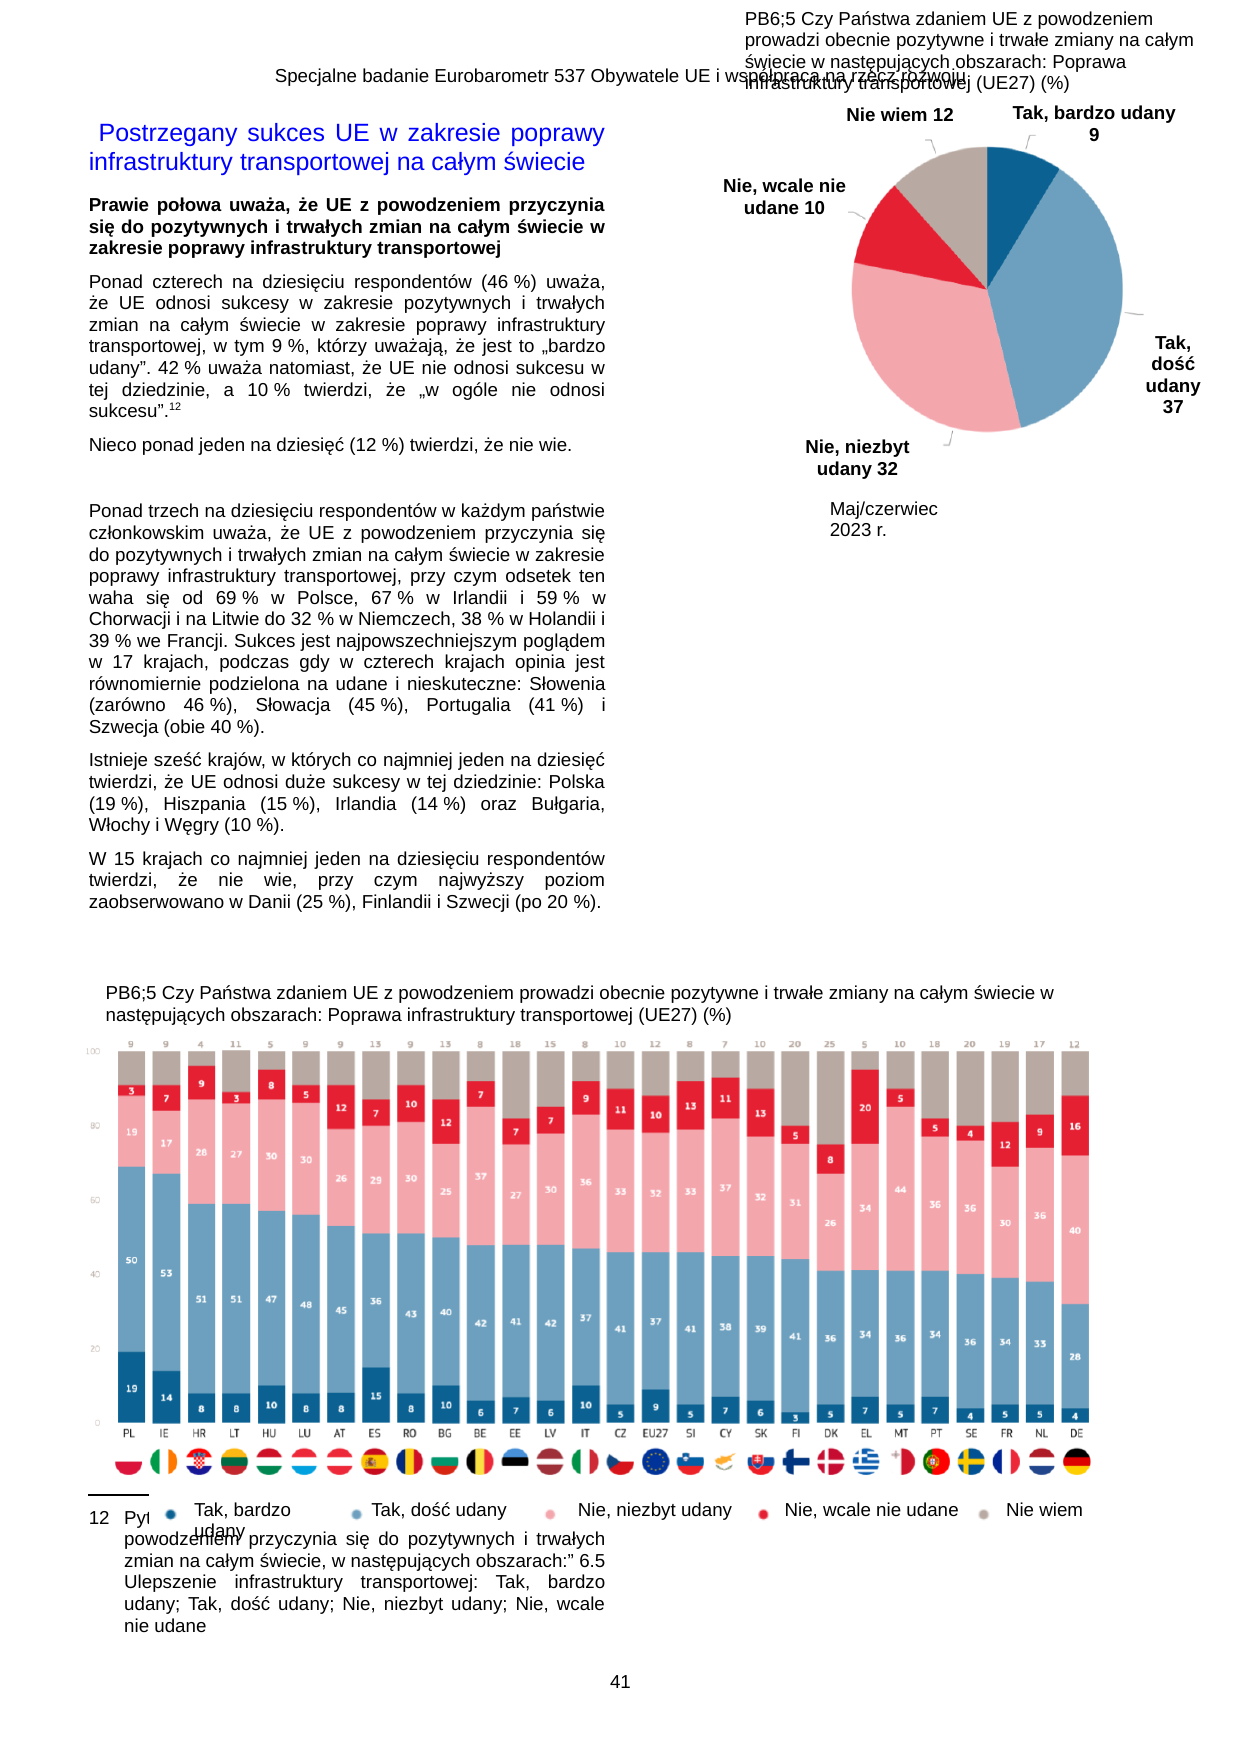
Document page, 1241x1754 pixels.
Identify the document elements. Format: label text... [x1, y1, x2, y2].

text Istnieje sześć krajów, w których co najmniej jeden na dziesięć twierdzi, że UE odnosi duże sukcesy w tej dziedzinie: Polska (19 %), Hiszpania (15 %), Irlandia (14 %) oraz Bułgaria, Włochy i Węgry (10 %). [88, 749, 605, 836]
text W 15 krajach co najmniej jeden na dziesięciu respondentów twierdzi, że nie wie, przy czym najwyższy poziom zaobserwowano w Danii (25 %), Finlandii i Szwecji (po 20 %). [88, 847, 605, 912]
text Prawie połowa uważa, że UE z powodzeniem przyczynia się do pozytywnych i trwałych zmian na całym świecie w zakresie poprawy infrastruktury transportowej [88, 194, 605, 259]
picture [75, 1033, 1095, 1482]
text Ponad trzech na dziesięciu respondentów w każdym państwie członkowskim uważa, że UE z powodzeniem przyczynia się do pozytywnych i trwałych zmian na całym świecie w zakresie poprawy infrastruktury transportowej, przy czym odsetek ten waha się od 69 % w Polsce, 67 % w Irlandii i 59 % w Chorwacji i na Litwie do 32 % w Niemczech, 38 % w Holandii i 39 % we Francji. Sukces jest najpowszechniejszym poglądem w 17 krajach, podczas gdy w czterech krajach opinia jest równomiernie podzielona na udane i nieskuteczne: Słowenia (zarówno 46 %), Słowacja (45 %), Portugalia (41 %) i Szwecja (obie 40 %). [88, 500, 605, 737]
subtitle 6. Postrzegany sukces UE w zakresie poprawy infrastruktury transportowej na całym świecie [88, 118, 605, 176]
text Pytanie 6 „Czy uważa Pan, że obecnie UE z powodzeniem przyczynia się do pozytywnych i trwałych zmian na całym świecie, w następujących obszarach:” 6.5 Ulepszenie infrastruktury transportowej: Tak, bardzo udany; Tak, dość udany; Nie, niezbyt udany; Nie, wcale nie udane [88, 1507, 605, 1636]
picture [149, 1491, 992, 1531]
text Nieco ponad jeden na dziesięć (12 %) twierdzi, że nie wie. [88, 433, 605, 455]
text Ponad czterech na dziesięciu respondentów (46 %) uważa, że UE odnosi sukcesy w zakresie pozytywnych i trwałych zmian na całym świecie w zakresie poprawy infrastruktury transportowej, w tym 9 %, którzy uważają, że jest to „bardzo udany”. 42 % uważa natomiast, że UE nie odnosi sukcesu w tej dziedzinie, a 10 % twierdzi, że „w ogóle nie odnosi sukcesu”. [88, 271, 605, 421]
picture [838, 132, 1156, 454]
